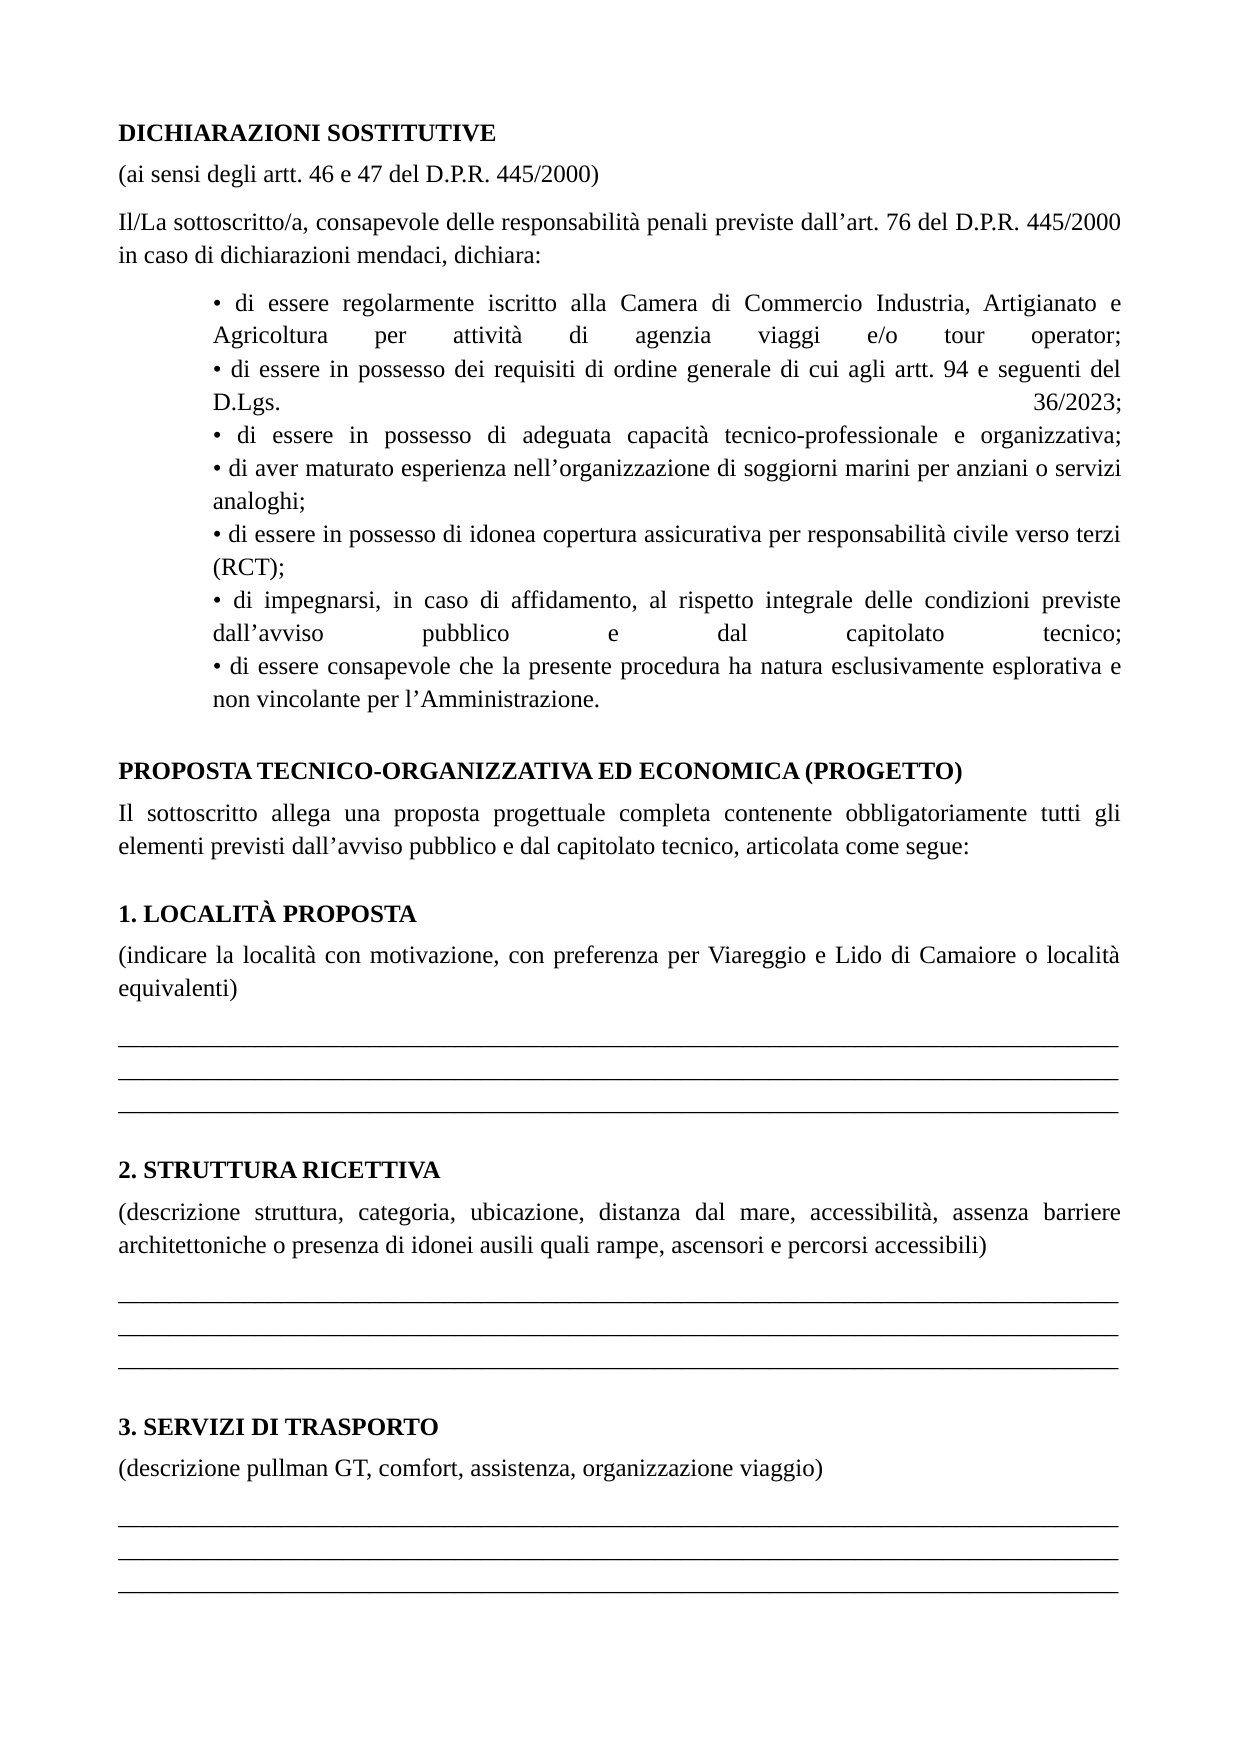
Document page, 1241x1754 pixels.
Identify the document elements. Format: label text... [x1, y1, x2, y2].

text (indicare la località con motivazione, con preferenza per Viareggio e Lido di Camaiore o località equivalenti) [118, 940, 1122, 1002]
subtitle 3. SERVIZI DI TRASPORTO [118, 1412, 1122, 1441]
text ________________________________________________________________________________________________________________________________________________________________________________________________________________________________________________ [118, 1277, 1122, 1372]
text (ai sensi degli artt. 46 e 47 del D.P.R. 445/2000) [118, 159, 1122, 188]
subtitle 2. STRUTTURA RICETTIVA [118, 1156, 1122, 1184]
text (descrizione pullman GT, comfort, assistenza, organizzazione viaggio) [118, 1453, 1122, 1482]
text Il sottoscritto allega una proposta progettuale completa contenente obbligatoriamente tutti gli elementi previsti dall’avviso pubblico e dal capitolato tecnico, articolata come segue: [118, 798, 1122, 859]
text • di essere regolarmente iscritto alla Camera di Commercio Industria, Artigianato e Agricoltura per attività di agenzia viaggi e/o tour operator; • di essere in possesso dei requisiti di ordine generale di cui agli artt. 94 e seguenti del D.Lgs. 36/2023; • di essere in possesso di adeguata capacità tecnico-professionale e organizzativa; • di aver maturato esperienza nell’organizzazione di soggiorni marini per anziani o servizi analoghi; • di essere in possesso di idonea copertura assicurativa per responsabilità civile verso terzi (RCT); • di impegnarsi, in caso di affidamento, al rispetto integrale delle condizioni previste dall’avviso pubblico e dal capitolato tecnico; • di essere consapevole che la presente procedura ha natura esclusivamente esplorativa e non vincolante per l’Amministrazione. [213, 288, 1122, 713]
text ________________________________________________________________________________________________________________________________________________________________________________________________________________________________________________ [118, 1501, 1122, 1596]
text Il/La sottoscritto/a, consapevole delle responsabilità penali previste dall’art. 76 del D.P.R. 445/2000 in caso di dichiarazioni mendaci, dichiara: [118, 207, 1122, 269]
subtitle PROPOSTA TECNICO-ORGANIZZATIVA ED ECONOMICA (PROGETTO) [118, 756, 1122, 785]
text (descrizione struttura, categoria, ubicazione, distanza dal mare, accessibilità, assenza barriere architettoniche o presenza di idonei ausili quali rampe, ascensori e percorsi accessibili) [118, 1197, 1122, 1258]
subtitle DICHIARAZIONI SOSTITUTIVE [118, 118, 1122, 147]
subtitle 1. LOCALITÀ PROPOSTA [118, 899, 1122, 928]
text ________________________________________________________________________________________________________________________________________________________________________________________________________________________________________________ [118, 1021, 1122, 1116]
